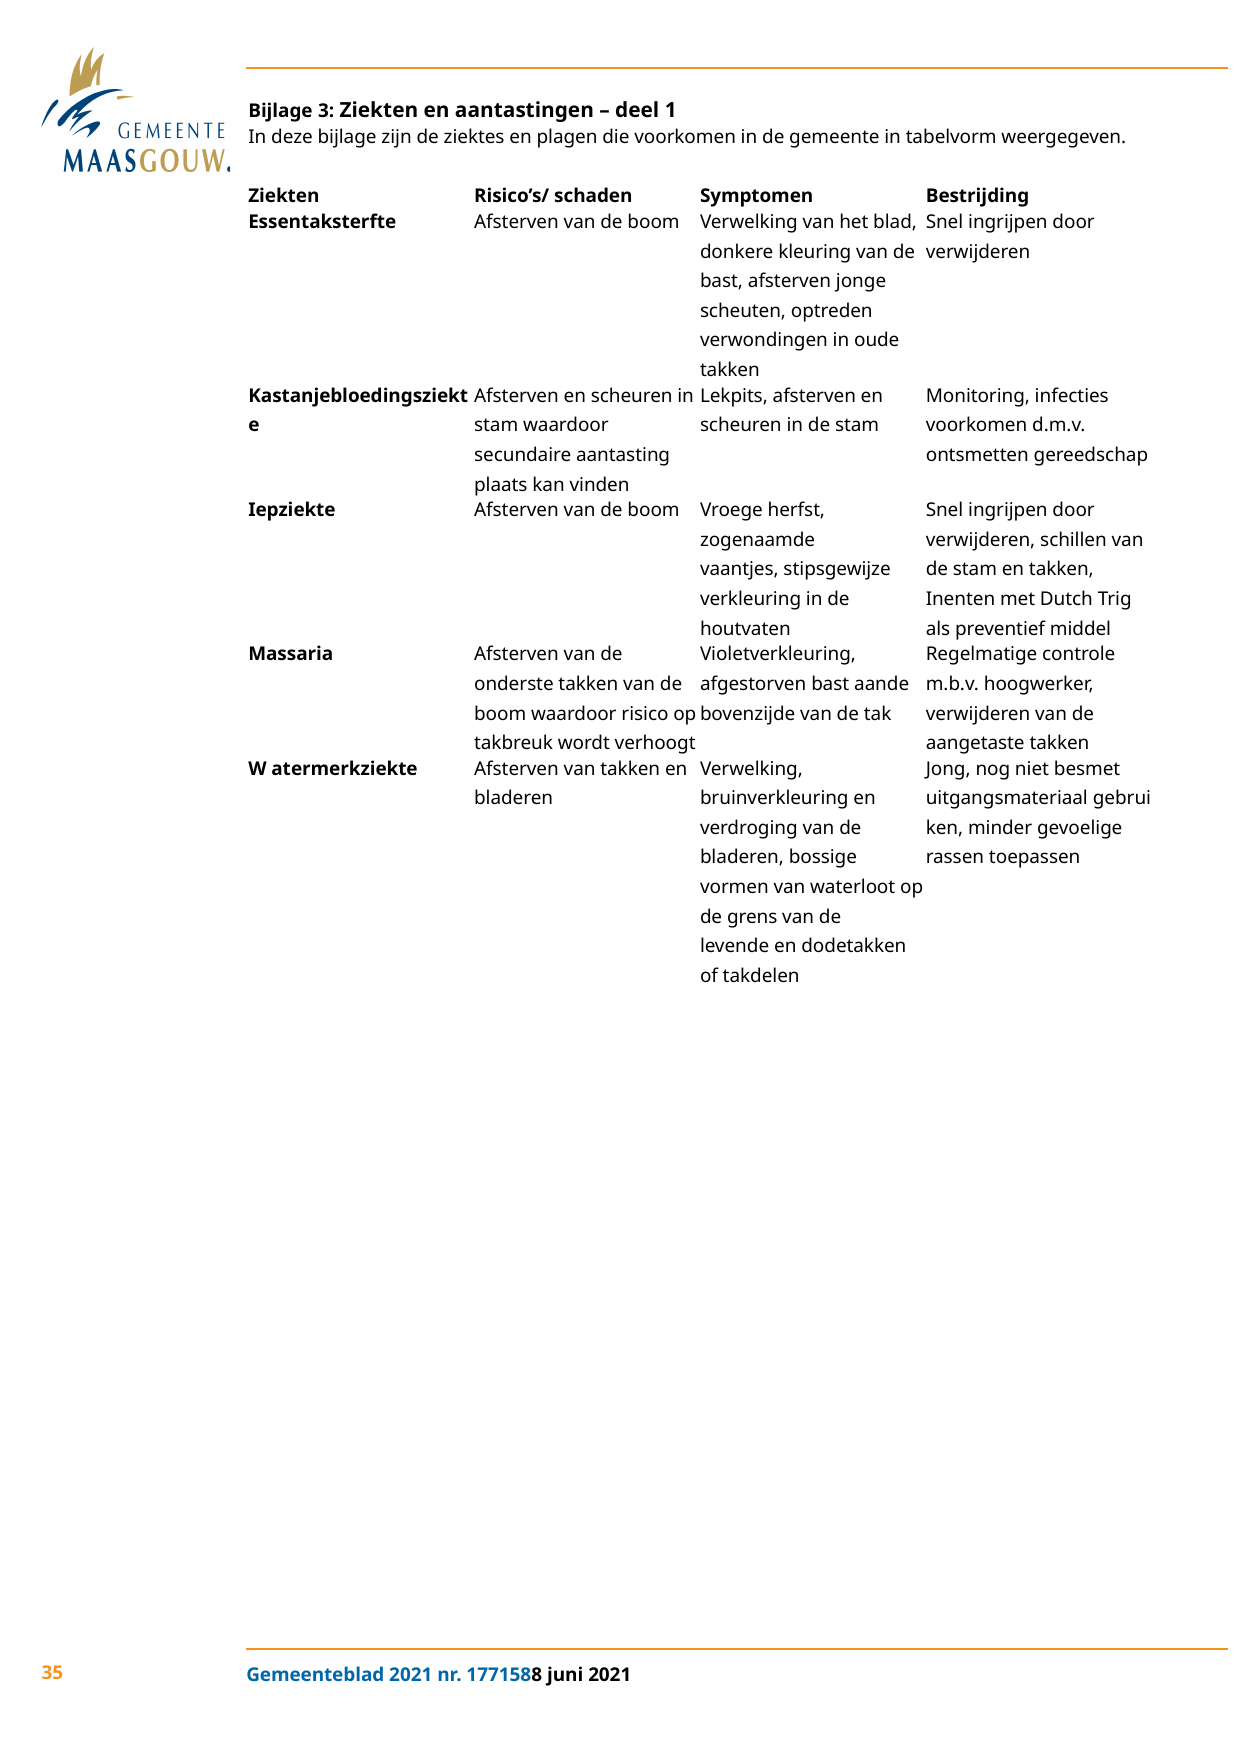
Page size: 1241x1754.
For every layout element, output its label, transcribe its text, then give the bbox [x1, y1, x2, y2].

table_cell Iepziekte [248, 496, 474, 641]
table_cell Verwelking, bruinverkleuring en verdroging van de bladeren, bossige vormen van waterloot op de grens van de levende en dodetakken of takdelen [700, 755, 926, 988]
table_cell Vroege herfst, zogenaamde vaantjes, stipsgewijze verkleuring in de houtvaten [700, 496, 926, 641]
table_cell Snel ingrijpen door verwijderen [926, 208, 1152, 382]
table_cell Afsterven van de boom [474, 208, 700, 382]
table_cell Afsterven en scheuren in stam waardoor secundaire aantasting plaats kan vinden [474, 382, 700, 496]
table_cell Afsterven van de boom [474, 496, 700, 641]
table_header Risico’s/ schaden [474, 183, 700, 208]
table_header Symptomen [700, 183, 926, 208]
table_cell Snel ingrijpen door verwijderen, schillen van de stam en takken, Inenten met Dutch Trig als preventief middel [926, 496, 1152, 641]
table_cell W atermerkziekte [248, 755, 474, 988]
table_cell Monitoring, infecties voorkomen d.m.v. ontsmetten gereedschap [926, 382, 1152, 496]
table_cell Jong, nog niet besmet uitgangsmateriaal gebruiken, minder gevoelige rassen toepassen [926, 755, 1152, 988]
table_cell Regelmatige controle m.b.v. hoogwerker, verwijderen van de aangetaste takken [926, 641, 1152, 755]
table_header Ziekten [248, 183, 474, 208]
picture [41, 47, 231, 172]
table_cell Afsterven van de onderste takken van de boom waardoor risico op takbreuk wordt verhoogt [474, 641, 700, 755]
table_cell Afsterven van takken en bladeren [474, 755, 700, 988]
text In deze bijlage zijn de ziektes en plagen die voorkomen in de gemeente in tabelvorm weergegeven. [248, 123, 1152, 149]
table_cell Lekpits, afsterven en scheuren in de stam [700, 382, 926, 496]
table_cell Violetverkleuring, afgestorven bast aande bovenzijde van de tak [700, 641, 926, 755]
text Bijlage 3: Ziekten en aantastingen – deel 1 [248, 95, 1152, 123]
table_cell Essentaksterfte [248, 208, 474, 382]
table_header Bestrijding [926, 183, 1152, 208]
table_cell Verwelking van het blad, donkere kleuring van de bast, afsterven jonge scheuten, optreden verwondingen in oude takken [700, 208, 926, 382]
table_cell Kastanjebloedingsziekte [248, 382, 474, 496]
table_cell Massaria [248, 641, 474, 755]
